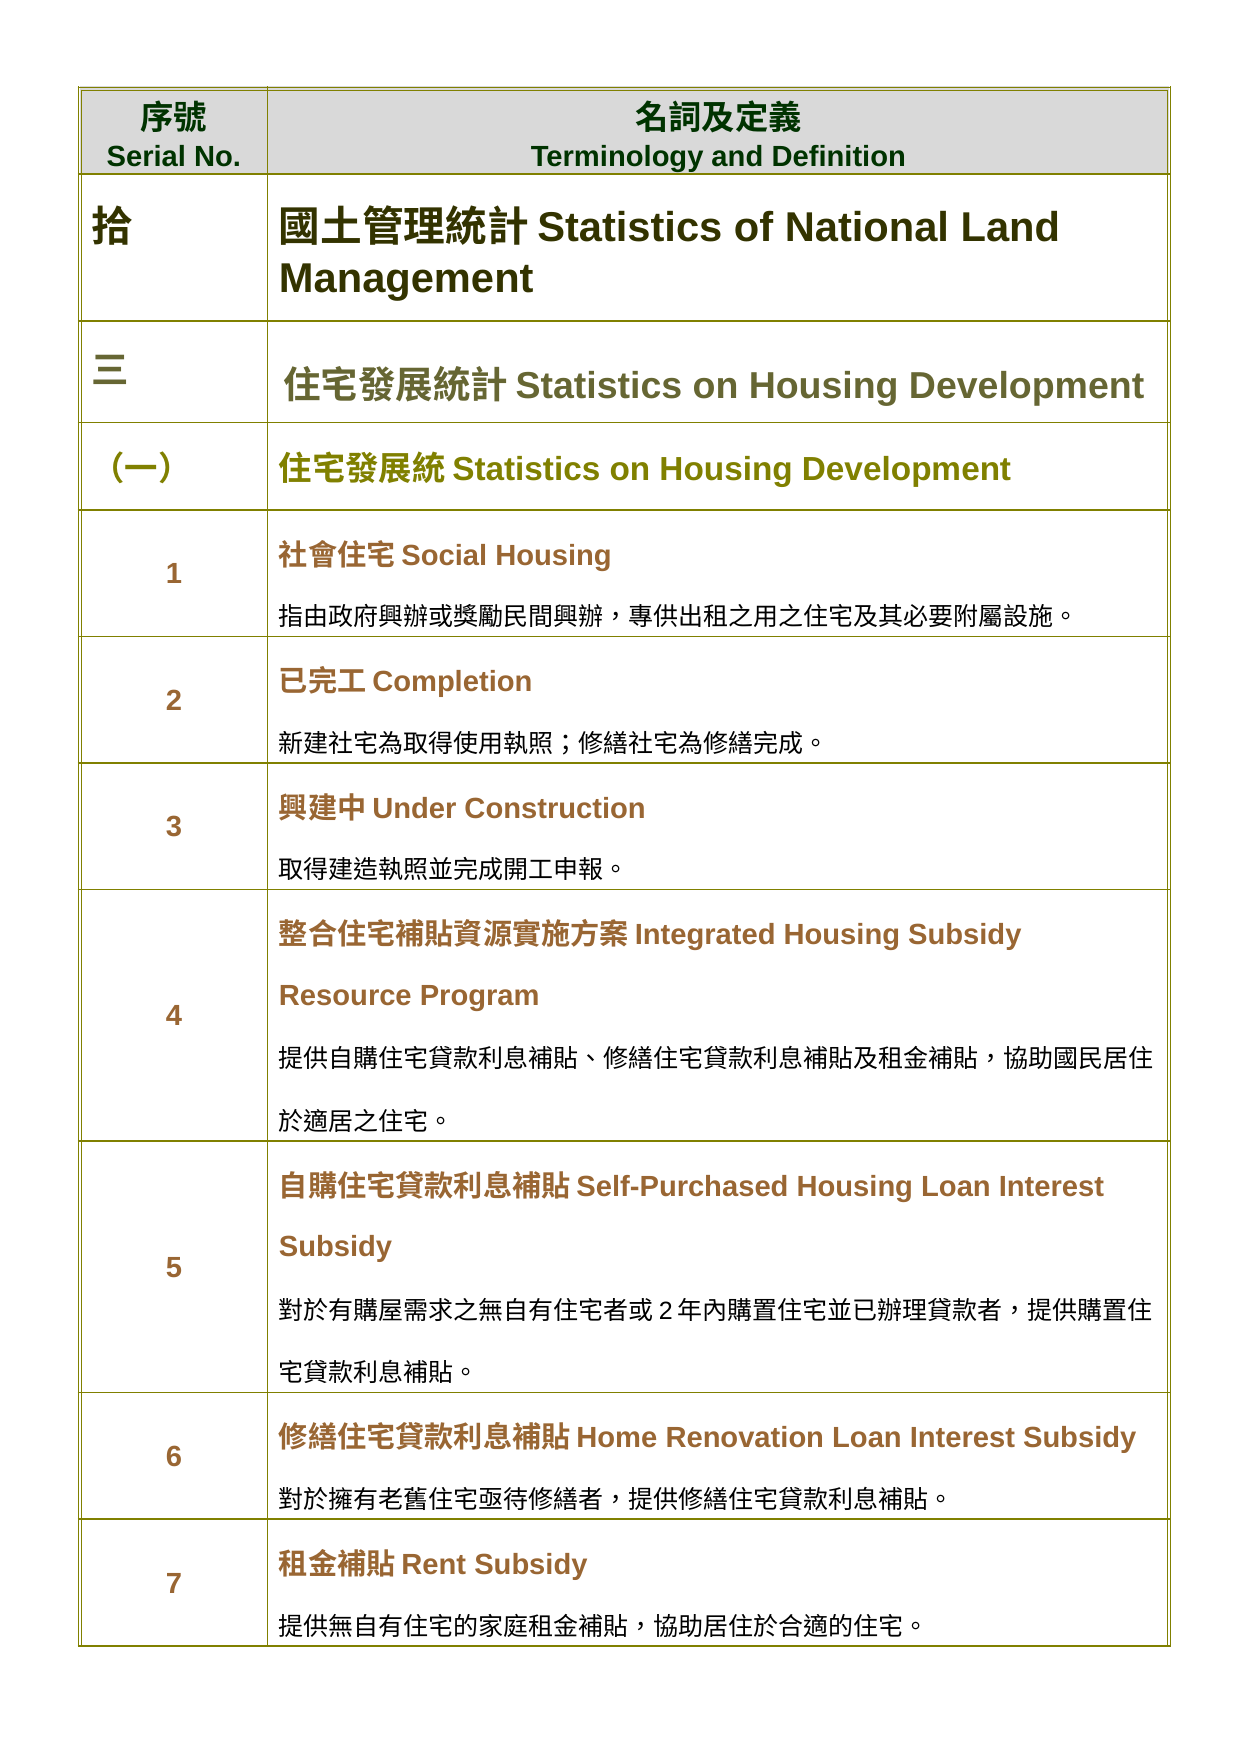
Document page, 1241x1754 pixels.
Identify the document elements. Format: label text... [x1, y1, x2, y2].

table_cell 社會住宅Social Housing 指由政府興辦或獎勵民間興辦，專供出租之用之住宅及其必要附屬設施。 [268, 511, 1167, 636]
table_cell 4 [82, 890, 267, 1140]
table_cell （一） [82, 423, 267, 509]
table_cell 3 [82, 764, 267, 889]
table_header 序號 Serial No. [82, 91, 267, 173]
table_cell 國土管理統計Statistics of National Land Management [268, 175, 1167, 320]
table_cell 已完工Completion 新建社宅為取得使用執照；修繕社宅為修繕完成。 [268, 637, 1167, 762]
table_cell 2 [82, 637, 267, 762]
table_cell 7 [82, 1520, 267, 1645]
table_header 名詞及定義 Terminology and Definition [268, 91, 1167, 173]
table_cell 拾 [82, 175, 267, 320]
table_cell 修繕住宅貸款利息補貼Home Renovation Loan Interest Subsidy 對於擁有老舊住宅亟待修繕者，提供修繕住宅貸款利息補貼。 [268, 1393, 1167, 1518]
table_cell 三 [82, 322, 267, 422]
table_cell 自購住宅貸款利息補貼Self-Purchased Housing Loan Interest Subsidy 對於有購屋需求之無自有住宅者或2年內購置住宅並已辦理貸款者，提供購置住宅貸款利息補貼。 [268, 1142, 1167, 1392]
table_cell 租金補貼Rent Subsidy 提供無自有住宅的家庭租金補貼，協助居住於合適的住宅。 [268, 1520, 1167, 1645]
table_cell 5 [82, 1142, 267, 1392]
table_cell 整合住宅補貼資源實施方案Integrated Housing Subsidy Resource Program 提供自購住宅貸款利息補貼、修繕住宅貸款利息補貼及租金補貼，協助國民居住於適居之住宅。 [268, 890, 1167, 1140]
table_cell 6 [82, 1393, 267, 1518]
table_cell 1 [82, 511, 267, 636]
table_cell 興建中Under Construction 取得建造執照並完成開工申報。 [268, 764, 1167, 889]
table_cell 住宅發展統Statistics on Housing Development [268, 423, 1167, 509]
table_cell 住宅發展統計Statistics on Housing Development [268, 322, 1167, 422]
